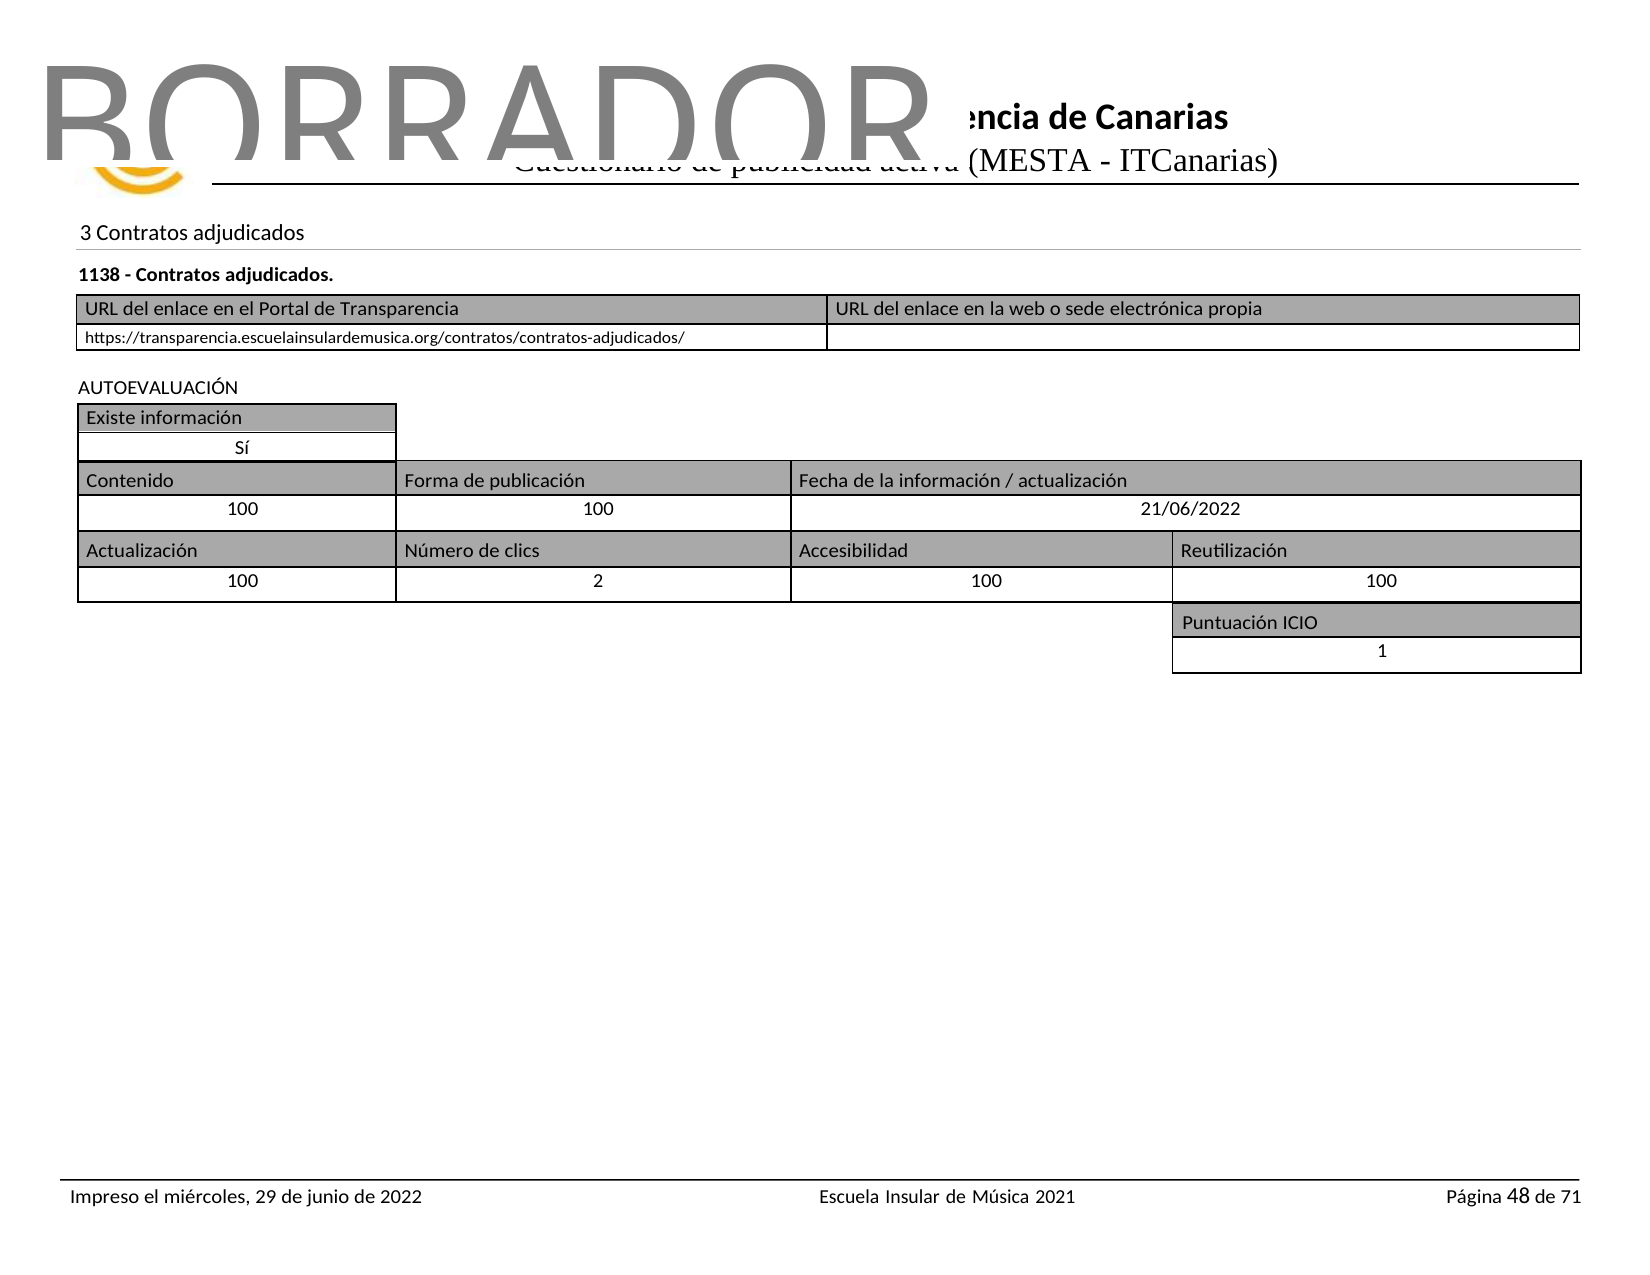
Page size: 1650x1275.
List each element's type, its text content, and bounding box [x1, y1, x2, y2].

table_cell Accesibilidad [792, 532, 1172, 566]
table_cell Reutilización [1173, 532, 1580, 566]
table_cell Forma de publicación [397, 461, 790, 494]
table_cell Número de clics [397, 532, 790, 566]
table_cell 100 [79, 496, 395, 530]
text 1138 - Contratos adjudicados. [78, 262, 1594, 286]
table_cell Contenido [79, 463, 395, 494]
table_header [397, 403, 1581, 460]
text 1138 - Contratos adjudicados. [0, 0, 970, 167]
table_cell Fecha de la información / actualización [792, 461, 1580, 494]
table_cell [78, 603, 1172, 672]
table_header URL del enlace en el Portal de Transparencia [77, 296, 826, 323]
table_cell 100 [792, 568, 1172, 601]
table_cell Actualización [79, 532, 395, 566]
table_cell [828, 325, 1579, 349]
table_header Existe información [79, 405, 395, 431]
table_cell https://transparencia.escuelainsulardemusica.org/contratos/contratos-adjudicados/ [77, 325, 826, 349]
table_cell 1 [1173, 638, 1580, 672]
text AUTOEVALUACIÓN [78, 375, 1594, 399]
table_cell 100 [397, 496, 790, 530]
table_cell 21/06/2022 [792, 496, 1580, 530]
table_cell Sí [79, 433, 395, 460]
table_cell 100 [79, 568, 395, 601]
table_header URL del enlace en la web o sede electrónica propia [828, 296, 1579, 323]
text BORRADOR [15, 7, 955, 159]
table_cell Puntuación ICIO [1173, 604, 1580, 636]
table_cell 2 [397, 568, 790, 601]
table_cell 100 [1173, 568, 1580, 601]
